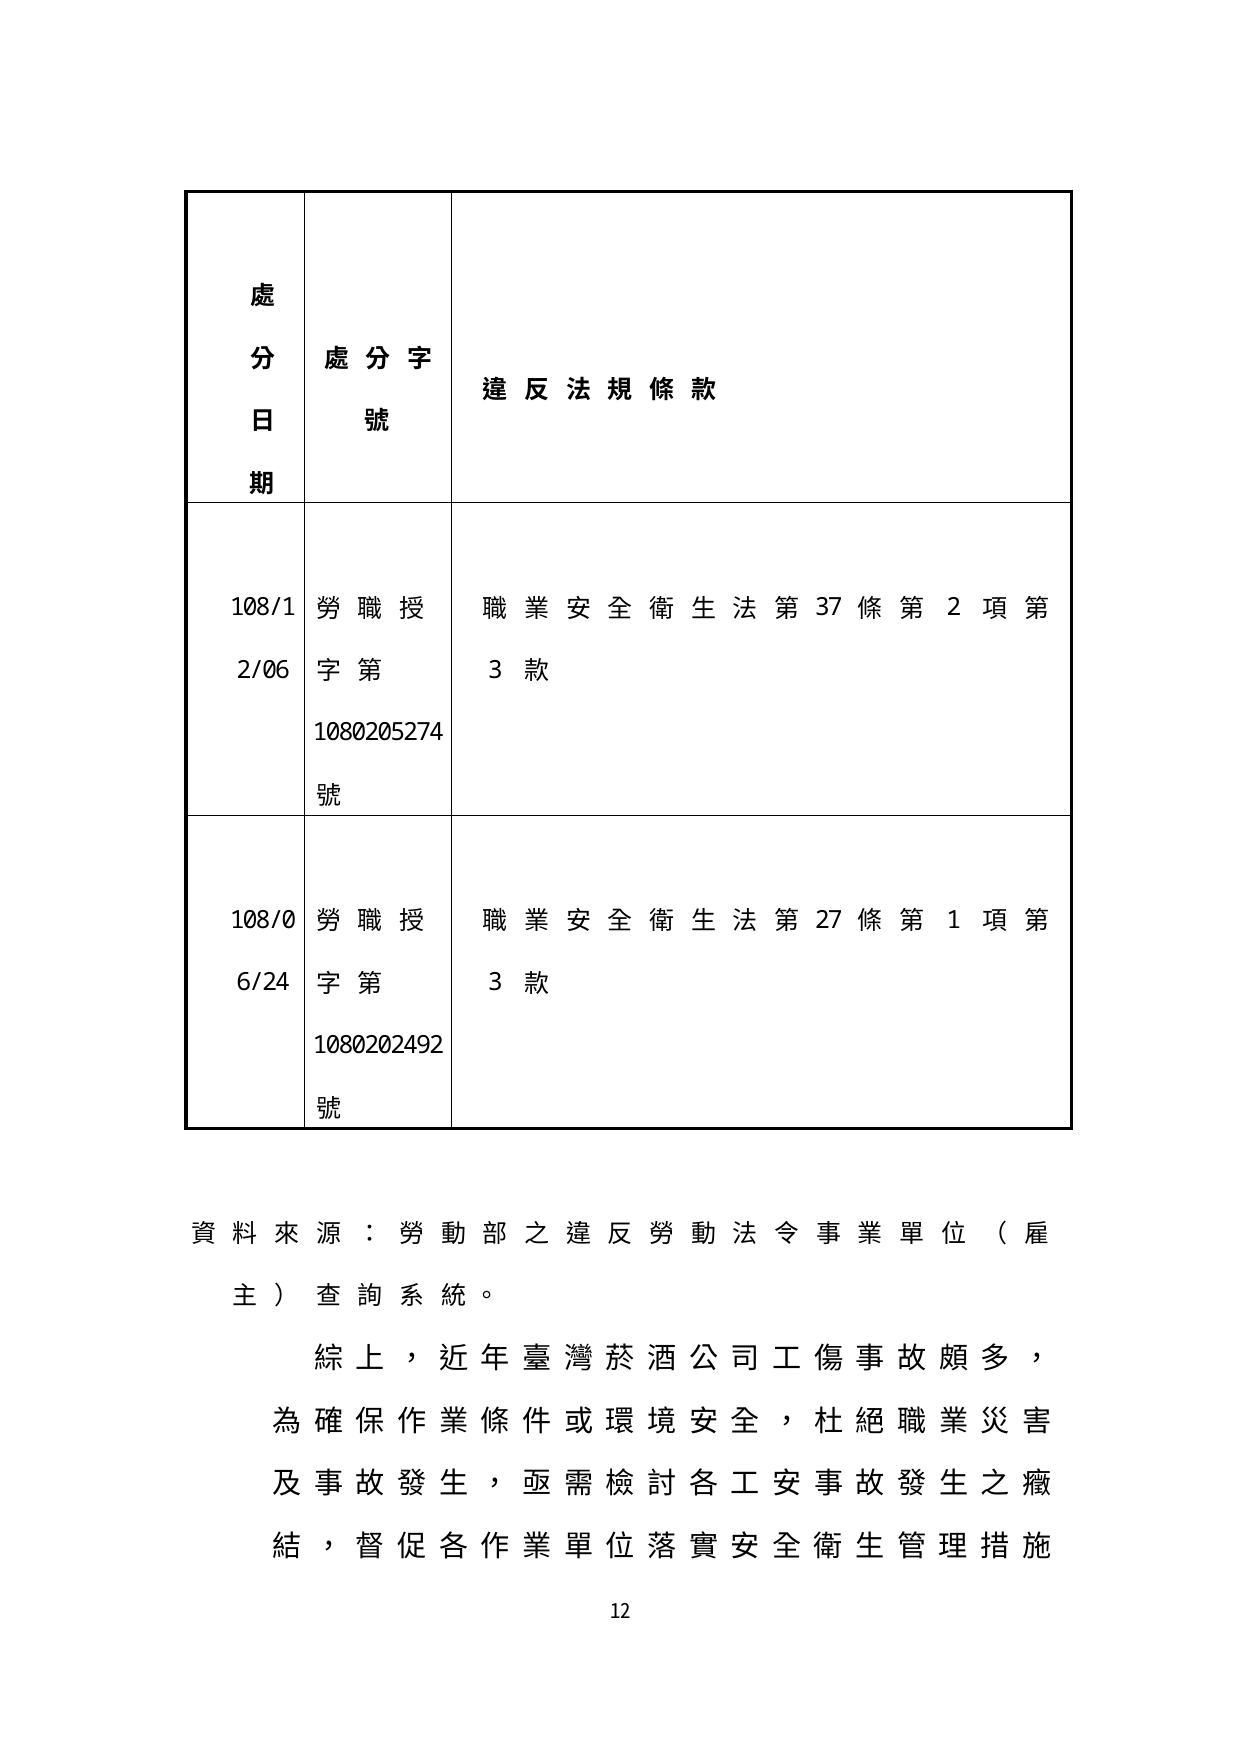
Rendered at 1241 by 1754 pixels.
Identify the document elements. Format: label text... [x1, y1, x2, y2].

text 資料來源：勞動部之違反勞動法令事業單位（雇主）查詢系統。 [183, 1189, 1058, 1314]
table_cell 勞職授字第1080202492號 [305, 816, 451, 1127]
table_header 違反法規條款 [452, 193, 1070, 502]
table_cell 108/06/24 [188, 816, 304, 1127]
table_header 處分字號 [305, 193, 451, 502]
table_header 處分日期 [188, 193, 304, 502]
text 綜上，近年臺灣菸酒公司工傷事故頗多，為確保作業條件或環境安全，杜絕職業災害及事故發生，亟需檢討各工安事故發生之癥結，督促各作業單位落實安全衛生管理措施 [242, 1314, 1058, 1564]
table_cell 108/12/06 [188, 503, 304, 814]
table_cell 職業安全衛生法第27條第1項第3款 [452, 816, 1070, 1127]
table_cell 職業安全衛生法第37條第2項第3款 [452, 503, 1070, 814]
table_cell 勞職授字第1080205274號 [305, 503, 451, 814]
